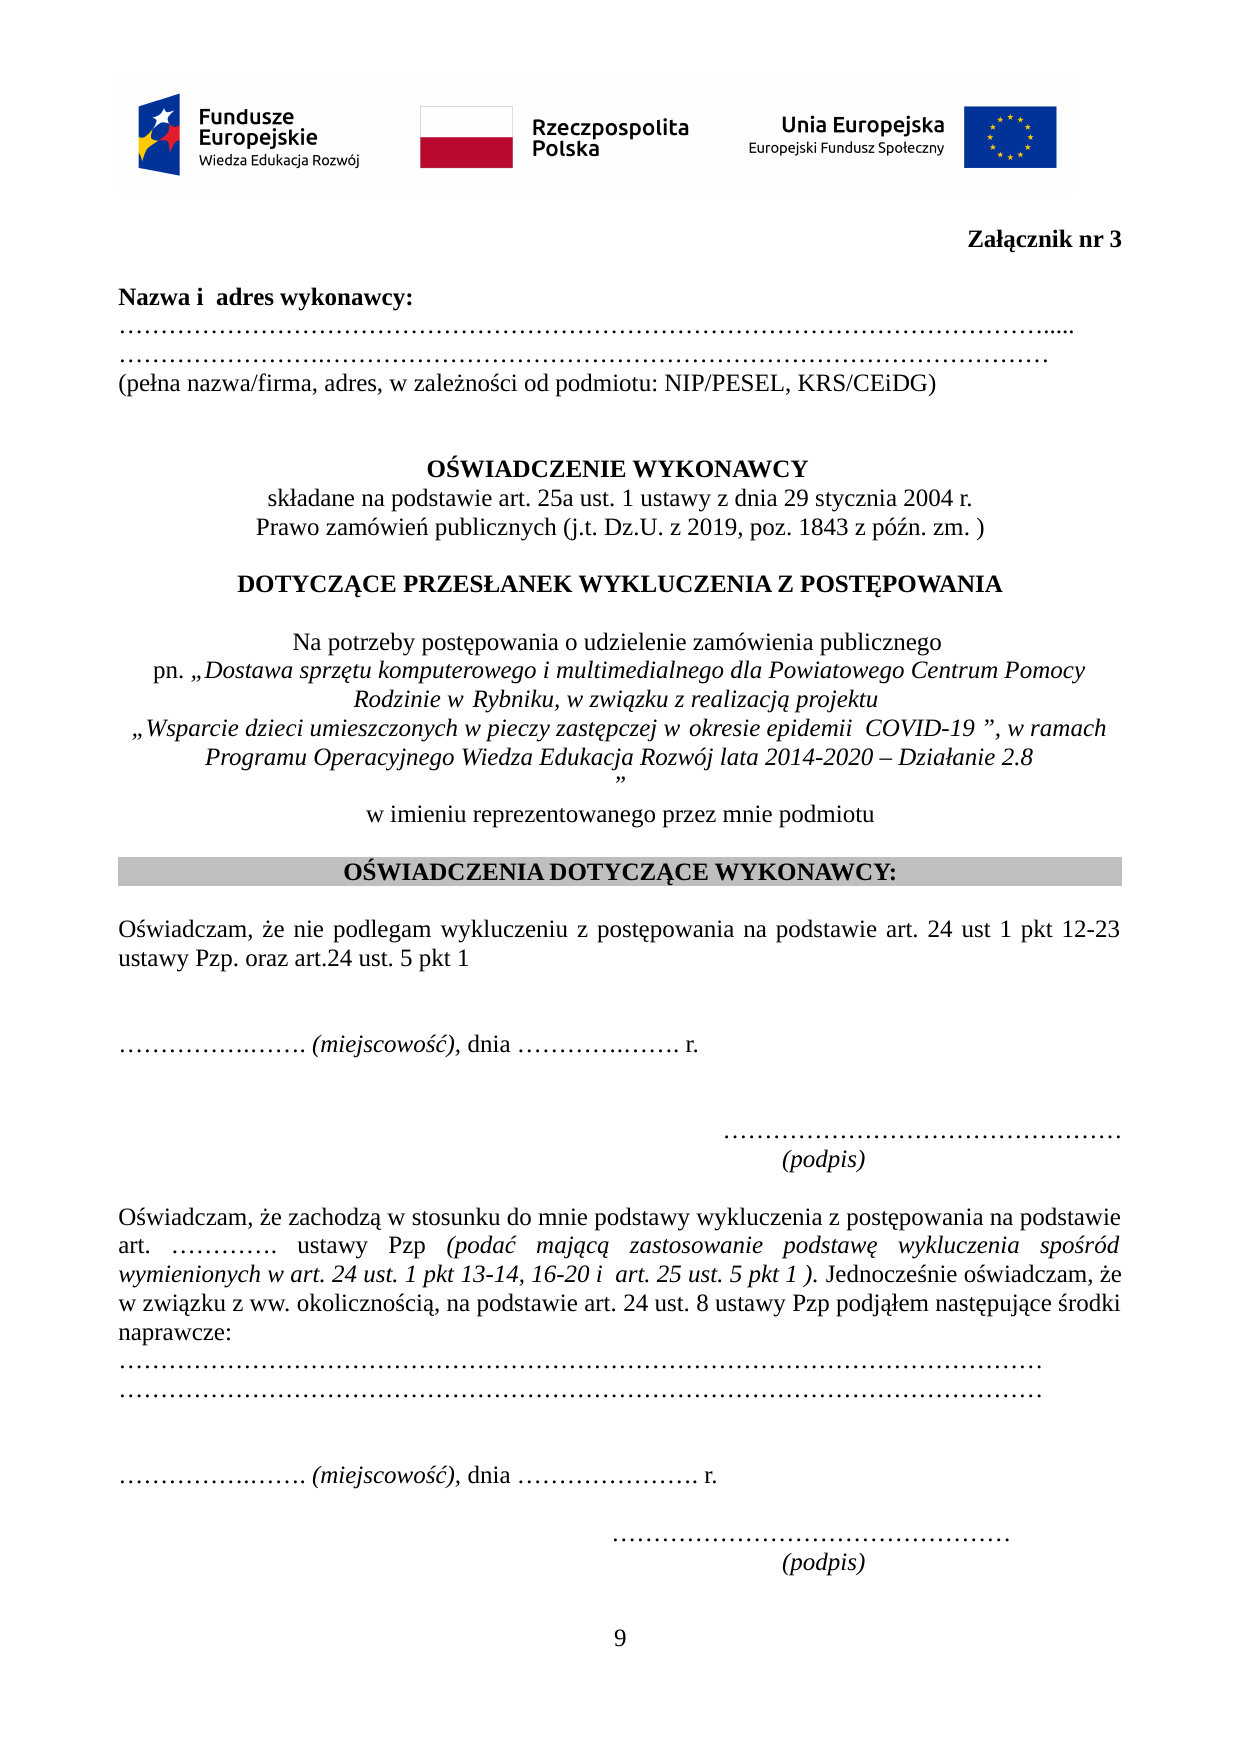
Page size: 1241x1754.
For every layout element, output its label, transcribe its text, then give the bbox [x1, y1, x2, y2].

text DOTYCZĄCE PRZESŁANEK WYKLUCZENIA Z POSTĘPOWANIA [118, 569, 1122, 598]
text Oświadczam, że nie podlegam wykluczeniu z postępowania na podstawie art. 24 ust 1 pkt 12-23 ustawy Pzp. oraz art.24 ust. 5 pkt 1 [118, 914, 1122, 972]
text (pełna nazwa/firma, adres, w zależności od podmiotu: NIP/PESEL, KRS/CEiDG) [118, 368, 1122, 397]
text ………………………………………………………………………………………………… [118, 1346, 1122, 1374]
text OŚWIADCZENIE WYKONAWCY [118, 454, 1122, 483]
text składane na podstawie art. 25a ust. 1 ustawy z dnia 29 stycznia 2004 r. [118, 483, 1122, 512]
text ………………………………………… [118, 1518, 1122, 1547]
text Nazwa i adres wykonawcy: [118, 282, 1122, 311]
text ………………………………………………………………………………………………… [118, 1374, 1122, 1403]
text …………….……. (miejscowość), dnia ………….……. r. [118, 1029, 1122, 1058]
text w imieniu reprezentowanego przez mnie podmiotu [118, 799, 1122, 828]
text ………………………………………… [118, 1116, 1122, 1144]
text ………………………………………………………………………………………………….....…………………….…………………………………………………………………………… [118, 311, 1122, 368]
text OŚWIADCZENIA DOTYCZĄCE WYKONAWCY: [118, 857, 1122, 886]
text Oświadczam, że zachodzą w stosunku do mnie podstawy wykluczenia z postępowania na podstawie art. …………. ustawy Pzp (podać mającą zastosowanie podstawę wykluczenia spośród wymienionych w art. 24 ust. 1 pkt 13-14, 16-20 i art. 25 ust. 5 pkt 1 ). Jednocześnie oświadczam, że w związku z ww. okolicznością, na podstawie art. 24 ust. 8 ustawy Pzp podjąłem następujące środki naprawcze: [118, 1202, 1122, 1346]
text (podpis) [708, 1547, 1122, 1576]
text …………….……. (miejscowość), dnia …………………. r. [118, 1461, 1122, 1489]
text Prawo zamówień publicznych (j.t. Dz.U. z 2019, poz. 1843 z późn. zm. ) [118, 512, 1122, 541]
text (podpis) [708, 1144, 1122, 1173]
text ” [118, 771, 1122, 799]
text Załącznik nr 3 [118, 224, 1122, 253]
text Na potrzeby postępowania o udzielenie zamówienia publicznego pn. „Dostawa sprzętu komputerowego i multimedialnego dla Powiatowego Centrum Pomocy Rodzinie w Rybniku, w związku z realizacją projektu „Wsparcie dzieci umieszczonych w pieczy zastępczej w okresie epidemii COVID-19 ”, w ramach Programu Operacyjnego Wiedza Edukacja Rozwój lata 2014-2020 – Działanie 2.8 [118, 627, 1122, 771]
